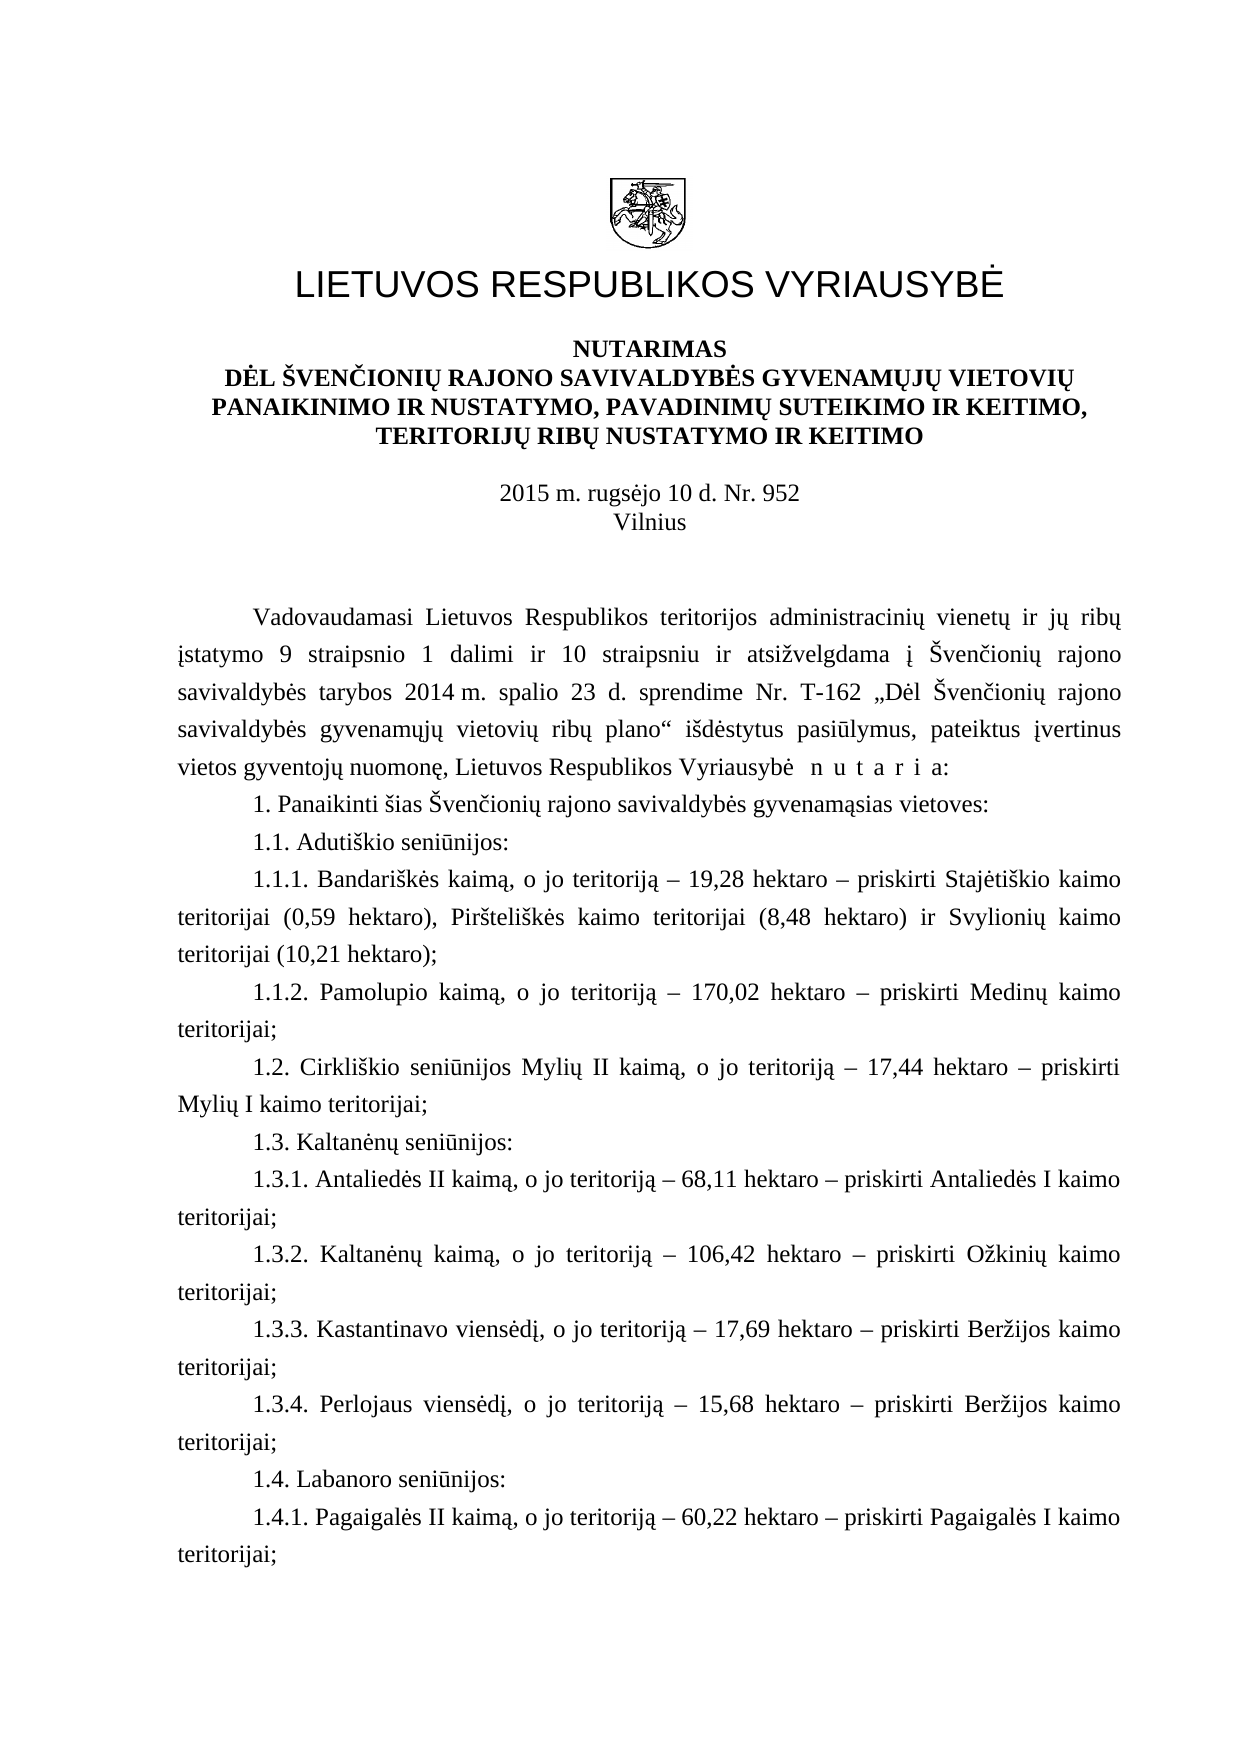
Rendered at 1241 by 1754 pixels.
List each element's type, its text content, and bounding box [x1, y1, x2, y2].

text 1.1.1. Bandariškės kaimą, o jo teritoriją – 19,28 hektaro – priskirti Stajėtiškio kaimo teritorijai (0,59 hektaro), Piršteliškės kaimo teritorijai (8,48 hektaro) ir Svylionių kaimo teritorijai (10,21 hektaro); [177, 856, 1122, 968]
text Dėl ŠVENČIONIŲ RAJONO SAVIVALDYBĖS GYVENAMŲJŲ VIETOVIŲ PANAIKINIMO ir NUSTATYMO, pavadinimų SUTEIKIMO IR keitimo, TERITORIJŲ RIBŲ NUSTATYMO ir keitimo [177, 363, 1122, 449]
text 1.3.4. Perlojaus viensėdį, o jo teritoriją – 15,68 hektaro – priskirti Beržijos kaimo teritorijai; [177, 1381, 1122, 1456]
text Vadovaudamasi Lietuvos Respublikos teritorijos administracinių vienetų ir jų ribų įstatymo 9 straipsnio 1 dalimi ir 10 straipsniu ir atsižvelgdama į Švenčionių rajono savivaldybės tarybos 2014 m. spalio 23 d. sprendime Nr. T-162 „Dėl Švenčionių rajono savivaldybės gyvenamųjų vietovių ribų plano“ išdėstytus pasiūlymus, pateiktus įvertinus vietos gyventojų nuomonę, Lietuvos Respublikos Vyriausybė nutaria: [177, 593, 1122, 781]
text 1.3.2. Kaltanėnų kaimą, o jo teritoriją – 106,42 hektaro – priskirti Ožkinių kaimo teritorijai; [177, 1231, 1122, 1306]
text 1. Panaikinti šias Švenčionių rajono savivaldybės gyvenamąsias vietoves: [177, 781, 1122, 818]
text Lietuvos Respublikos Vyriausybė [177, 263, 1122, 306]
text 1.1. Adutiškio seniūnijos: [177, 818, 1122, 856]
text 1.3. Kaltanėnų seniūnijos: [177, 1118, 1122, 1156]
text 1.2. Cirkliškio seniūnijos Mylių II kaimą, o jo teritoriją – 17,44 hektaro – priskirti Mylių I kaimo teritorijai; [177, 1043, 1122, 1118]
text 1.3.1. Antaliedės II kaimą, o jo teritoriją – 68,11 hektaro – priskirti Antaliedės I kaimo teritorijai; [177, 1156, 1122, 1231]
text 1.4.1. Pagaigalės II kaimą, o jo teritoriją – 60,22 hektaro – priskirti Pagaigalės I kaimo teritorijai; [177, 1493, 1122, 1568]
text 1.4. Labanoro seniūnijos: [177, 1456, 1122, 1493]
text 1.1.2. Pamolupio kaimą, o jo teritoriją – 170,02 hektaro – priskirti Medinų kaimo teritorijai; [177, 968, 1122, 1043]
text 2015 m. rugsėjo 10 d. Nr. 952 Vilnius [177, 478, 1122, 536]
text nutarimas [177, 334, 1122, 363]
text 1.3.3. Kastantinavo viensėdį, o jo teritoriją – 17,69 hektaro – priskirti Beržijos kaimo teritorijai; [177, 1306, 1122, 1381]
